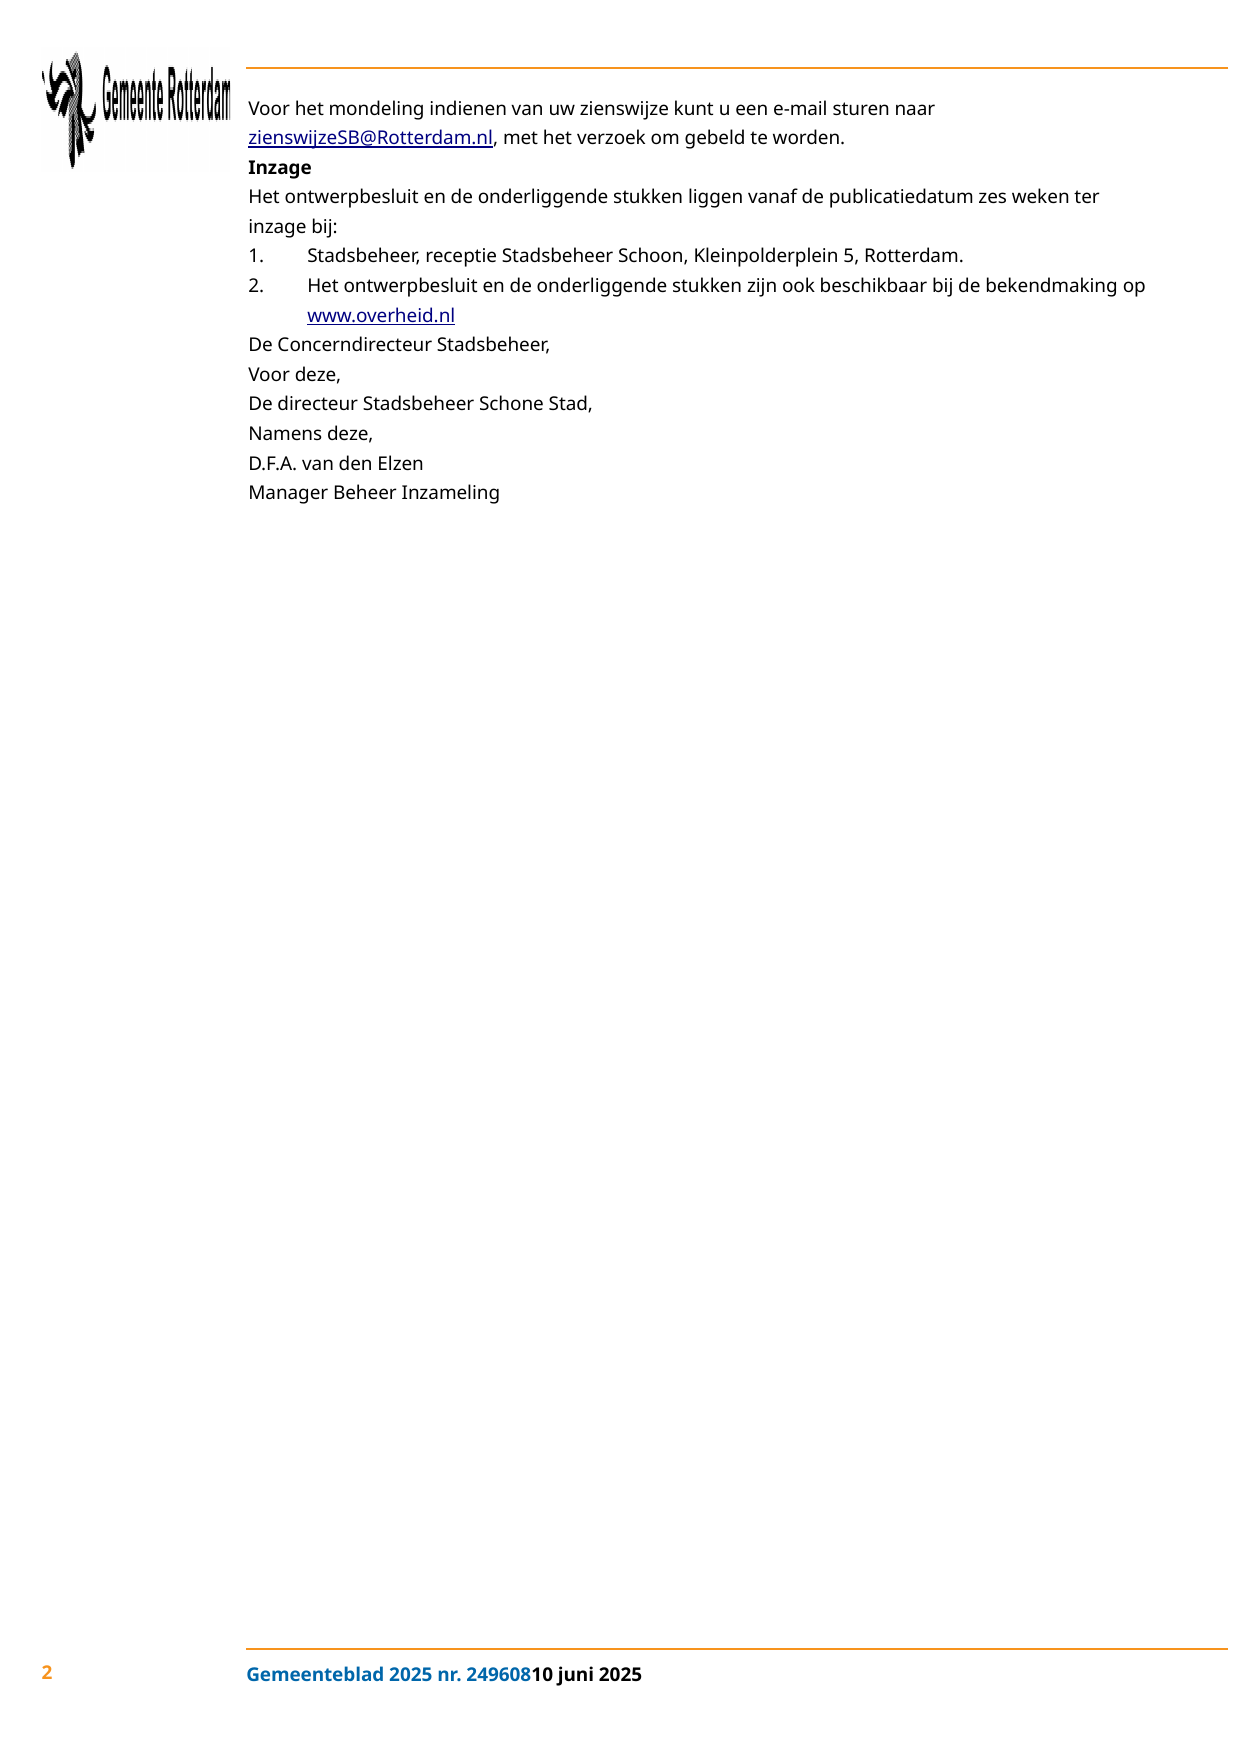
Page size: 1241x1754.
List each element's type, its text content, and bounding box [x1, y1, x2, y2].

list Stadsbeheer, receptie Stadsbeheer Schoon, Kleinpolderplein 5, Rotterdam. [248, 243, 1152, 268]
text Het ontwerpbesluit en de onderliggende stukken liggen vanaf de publicatiedatum zes weken ter inzage bij: [248, 183, 1152, 239]
text De Concerndirecteur Stadsbeheer, [248, 331, 1152, 357]
text De directeur Stadsbeheer Schone Stad, [248, 391, 1152, 416]
text Voor het mondeling indienen van uw zienswijze kunt u een e-mail sturen naar zienswijzeSB@Rotterdam.nl, met het verzoek om gebeld te worden. [248, 95, 1152, 150]
text Manager Beheer Inzameling [248, 479, 1152, 505]
text Voor deze, [248, 361, 1152, 387]
list Het ontwerpbesluit en de onderliggende stukken zijn ook beschikbaar bij de bekendmaking op www.overheid.nl [248, 272, 1152, 328]
text Inzage [248, 154, 1152, 180]
text D.F.A. van den Elzen [248, 450, 1152, 476]
text Namens deze, [248, 420, 1152, 446]
picture [41, 47, 231, 172]
